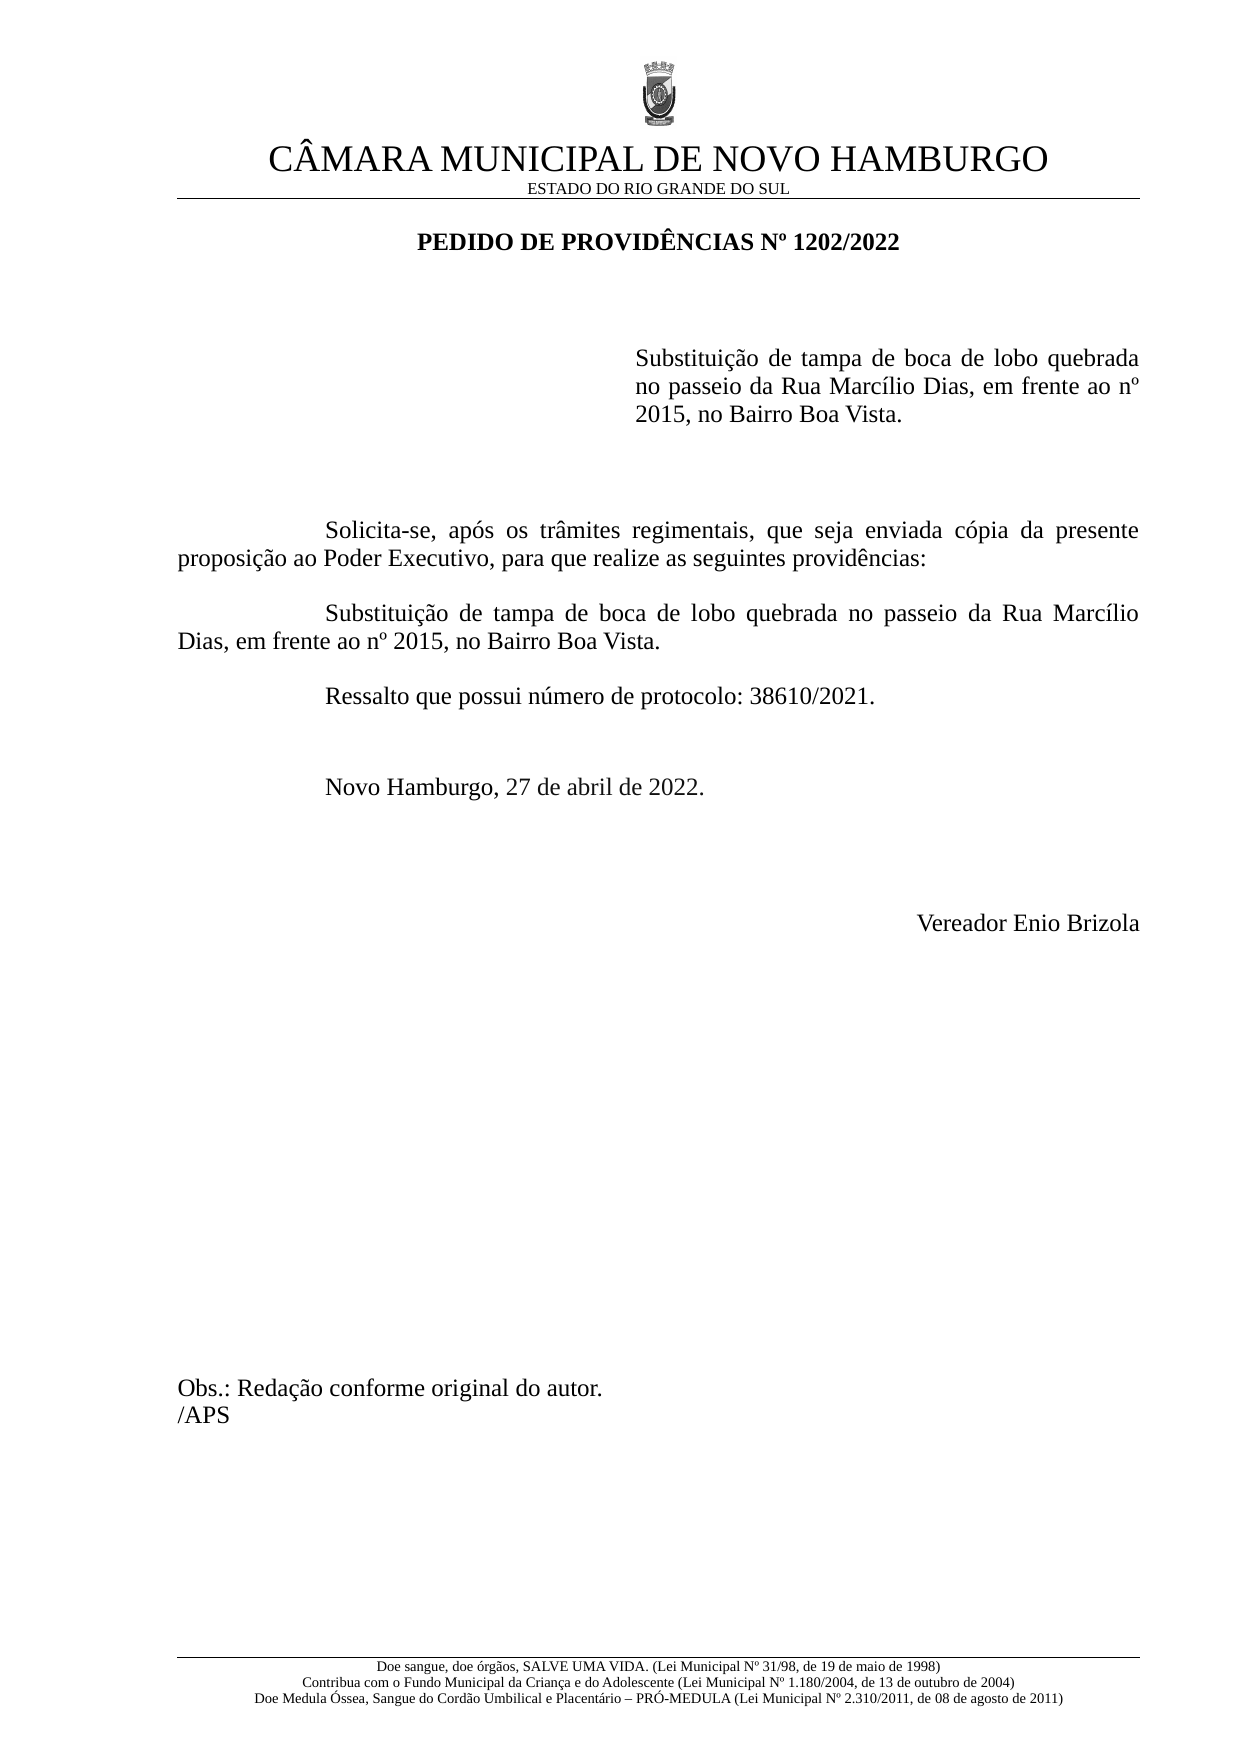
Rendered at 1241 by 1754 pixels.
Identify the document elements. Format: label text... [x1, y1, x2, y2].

text PEDIDO DE PROVIDÊNCIAS Nº 1202/2022 [177, 228, 1140, 256]
text Solicita-se, após os trâmites regimentais, que seja enviada cópia da presente proposição ao Poder Executivo, para que realize as seguintes providências: [177, 516, 1140, 572]
text Ressalto que possui número de protocolo: 38610/2021. [177, 682, 1140, 710]
text Substituição de tampa de boca de lobo quebrada no passeio da Rua Marcílio Dias, em frente ao nº 2015, no Bairro Boa Vista. [635, 344, 1140, 428]
text Obs.: Redação conforme original do autor. [177, 1374, 1140, 1401]
text /APS [177, 1401, 1140, 1429]
text Novo Hamburgo, 27 de abril de 2022. [177, 773, 1140, 801]
text Substituição de tampa de boca de lobo quebrada no passeio da Rua Marcílio Dias, em frente ao nº 2015, no Bairro Boa Vista. [177, 599, 1140, 655]
text Vereador Enio Brizola [177, 909, 1140, 937]
